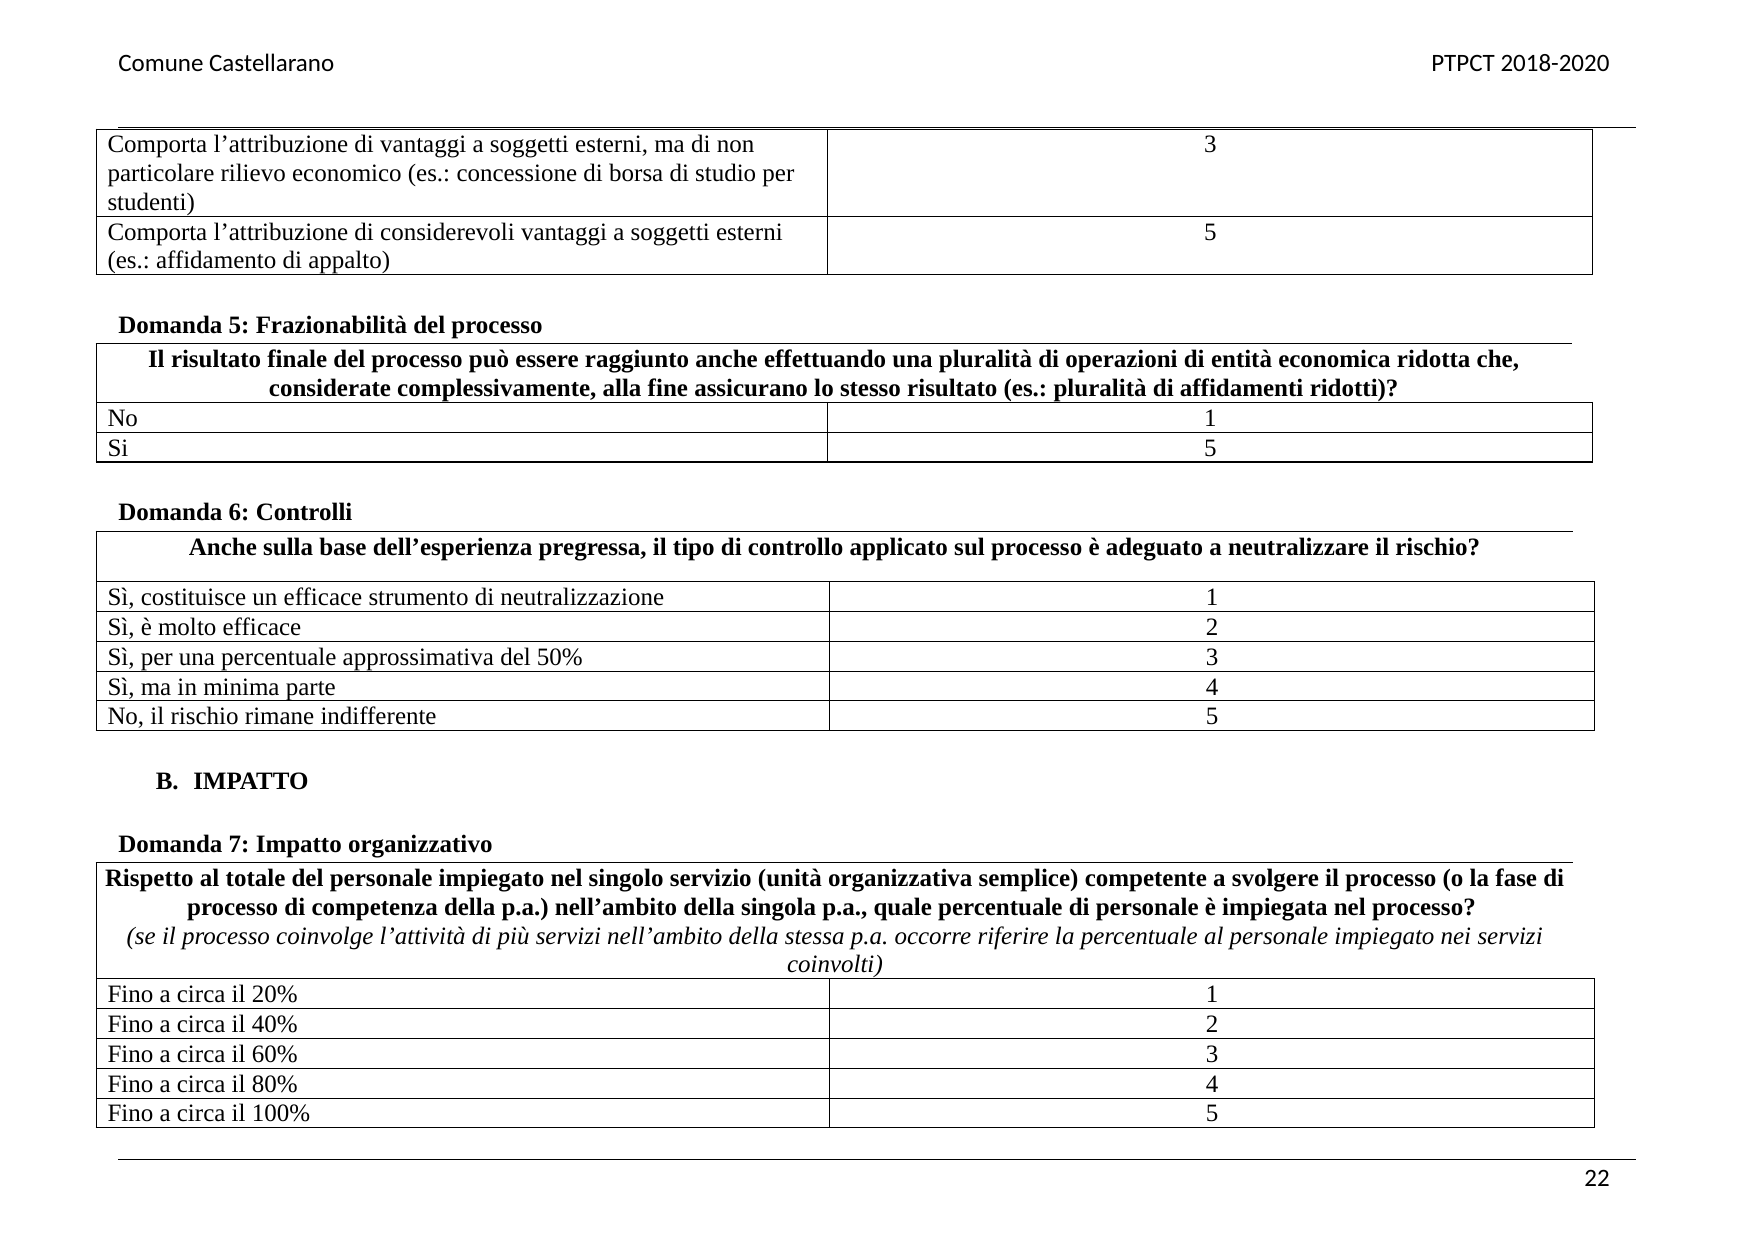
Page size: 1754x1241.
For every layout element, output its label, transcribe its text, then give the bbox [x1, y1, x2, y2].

table_cell Comporta l’attribuzione di vantaggi a soggetti esterni, ma di non particolare rilievo economico (es.: concessione di borsa di studio per studenti) [97, 130, 827, 216]
table_cell Sì, costituisce un efficace strumento di neutralizzazione [97, 582, 829, 611]
table_header [1576, 343, 1580, 402]
text Domanda 7: Impatto organizzativo [118, 829, 1636, 858]
text Domanda 6: Controlli [118, 497, 1636, 526]
table_cell Si [97, 433, 827, 461]
table_header [1573, 862, 1577, 978]
table_cell 3 [830, 642, 1594, 671]
table_header [1582, 531, 1586, 581]
table_header [1586, 531, 1590, 581]
table_cell 5 [830, 701, 1594, 730]
table_cell Sì, ma in minima parte [97, 672, 829, 700]
list IMPATTO [156, 766, 1636, 795]
table_cell 1 [828, 403, 1592, 432]
table_cell Sì, è molto efficace [97, 612, 829, 641]
table_header [1584, 343, 1588, 402]
table_header Anche sulla base dell’esperienza pregressa, il tipo di controllo applicato sul processo è adeguato a neutralizzare il rischio? [97, 532, 1573, 581]
table_header [1578, 862, 1582, 978]
table_header [1580, 343, 1584, 402]
table_cell Fino a circa il 80% [97, 1069, 829, 1097]
table_cell 4 [830, 672, 1594, 700]
table_header [1589, 343, 1593, 402]
table_cell No [97, 403, 827, 432]
table_header Il risultato finale del processo può essere raggiunto anche effettuando una pluralità di operazioni di entità economica ridotta che, considerate complessivamente, alla fine assicurano lo stesso risultato (es.: pluralità di affidamenti ridotti)? [97, 344, 1572, 402]
table_cell 5 [830, 1099, 1594, 1127]
table_header [1573, 531, 1577, 581]
table_cell 1 [830, 979, 1594, 1008]
table_cell Sì, per una percentuale approssimativa del 50% [97, 642, 829, 671]
table_header [1572, 343, 1576, 402]
text Domanda 5: Frazionabilità del processo [118, 310, 1636, 339]
table_header [1582, 862, 1586, 978]
table_cell Fino a circa il 60% [97, 1039, 829, 1068]
table_cell Fino a circa il 40% [97, 1009, 829, 1038]
table_cell Comporta l’attribuzione di considerevoli vantaggi a soggetti esterni (es.: affidamento di appalto) [97, 217, 827, 274]
table_cell No, il rischio rimane indifferente [97, 701, 829, 730]
table_cell 3 [830, 1039, 1594, 1068]
table_header [1590, 862, 1594, 978]
table_cell 1 [830, 582, 1594, 611]
table_cell Fino a circa il 100% [97, 1099, 829, 1127]
table_header [1586, 862, 1590, 978]
table_cell 4 [830, 1069, 1594, 1097]
table_header [1590, 531, 1594, 581]
table_cell 5 [828, 217, 1592, 274]
table_cell 5 [828, 433, 1592, 461]
table_cell Fino a circa il 20% [97, 979, 829, 1008]
table_cell 3 [828, 130, 1592, 216]
table_cell 2 [830, 612, 1594, 641]
table_cell 2 [830, 1009, 1594, 1038]
table_header [1578, 531, 1582, 581]
table_header Rispetto al totale del personale impiegato nel singolo servizio (unità organizzativa semplice) competente a svolgere il processo (o la fase di processo di competenza della p.a.) nell’ambito della singola p.a., quale percentuale di personale è impiegata nel processo? (se il processo coinvolge l’attività di più servizi nell’ambito della stessa p.a. occorre riferire la percentuale al personale impiegato nei servizi coinvolti) [97, 863, 1573, 978]
